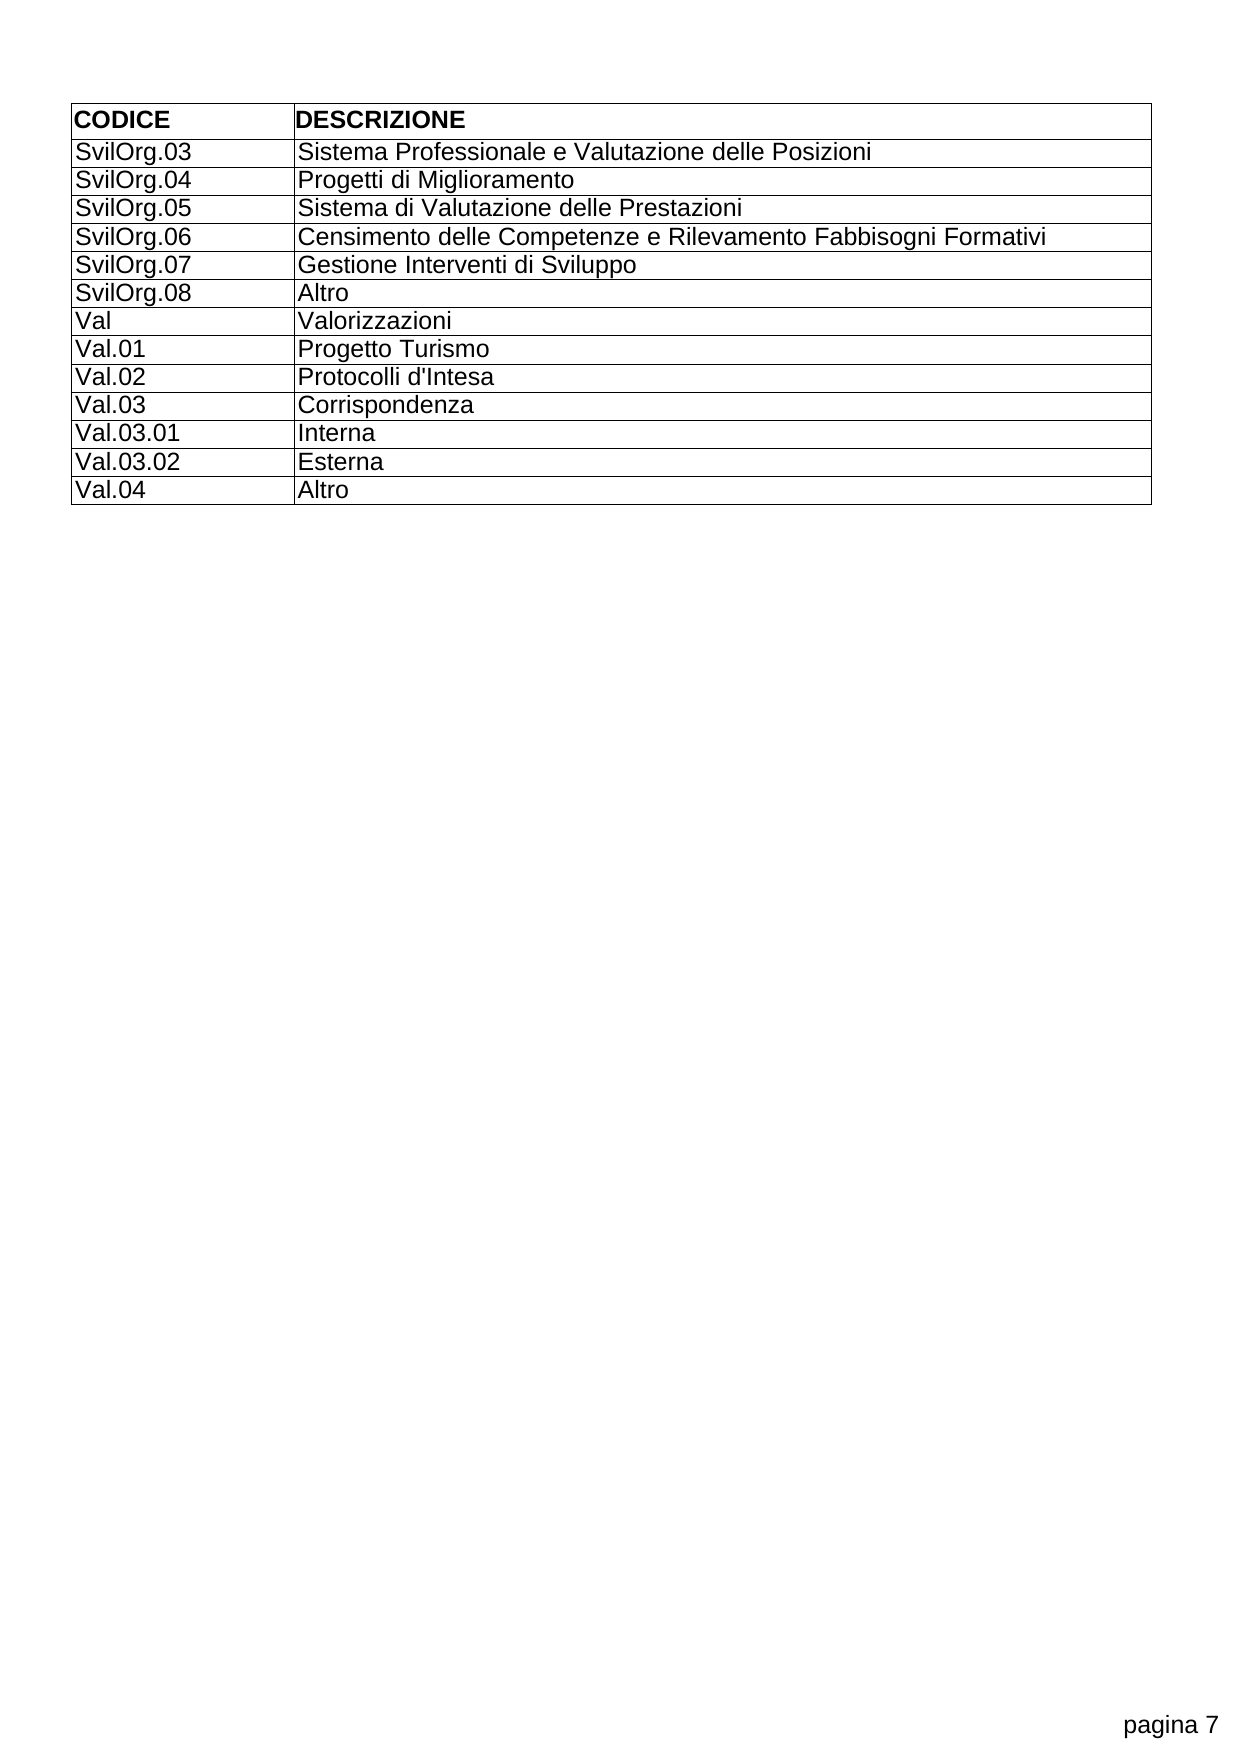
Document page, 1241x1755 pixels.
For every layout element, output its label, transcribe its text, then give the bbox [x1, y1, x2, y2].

table_cell Protocolli d'Intesa [295, 365, 1151, 392]
table_cell SvilOrg.06 [72, 224, 294, 251]
table_cell SvilOrg.04 [72, 168, 294, 195]
table_cell Valorizzazioni [295, 308, 1151, 335]
table_cell Val.03.02 [72, 449, 294, 476]
table_cell Val [72, 308, 294, 335]
table_cell Val.01 [72, 336, 294, 363]
table_cell Progetto Turismo [295, 336, 1151, 363]
table_cell Gestione Interventi di Sviluppo [295, 252, 1151, 279]
table_header DESCRIZIONE [295, 104, 1151, 138]
table_cell Corrispondenza [295, 393, 1151, 420]
table_cell Progetti di Miglioramento [295, 168, 1151, 195]
table_header CODICE [72, 104, 294, 138]
table_cell Censimento delle Competenze e Rilevamento Fabbisogni Formativi [295, 224, 1151, 251]
table_cell Sistema Professionale e Valutazione delle Posizioni [295, 140, 1151, 167]
table_cell Val.04 [72, 477, 294, 504]
table_cell SvilOrg.08 [72, 280, 294, 307]
table_cell SvilOrg.05 [72, 196, 294, 223]
table_cell Altro [295, 280, 1151, 307]
table_cell SvilOrg.03 [72, 140, 294, 167]
table_cell Val.02 [72, 365, 294, 392]
table_cell Val.03 [72, 393, 294, 420]
table_cell SvilOrg.07 [72, 252, 294, 279]
table_cell Interna [295, 421, 1151, 448]
table_cell Altro [295, 477, 1151, 504]
table_cell Esterna [295, 449, 1151, 476]
table_cell Val.03.01 [72, 421, 294, 448]
table_cell Sistema di Valutazione delle Prestazioni [295, 196, 1151, 223]
